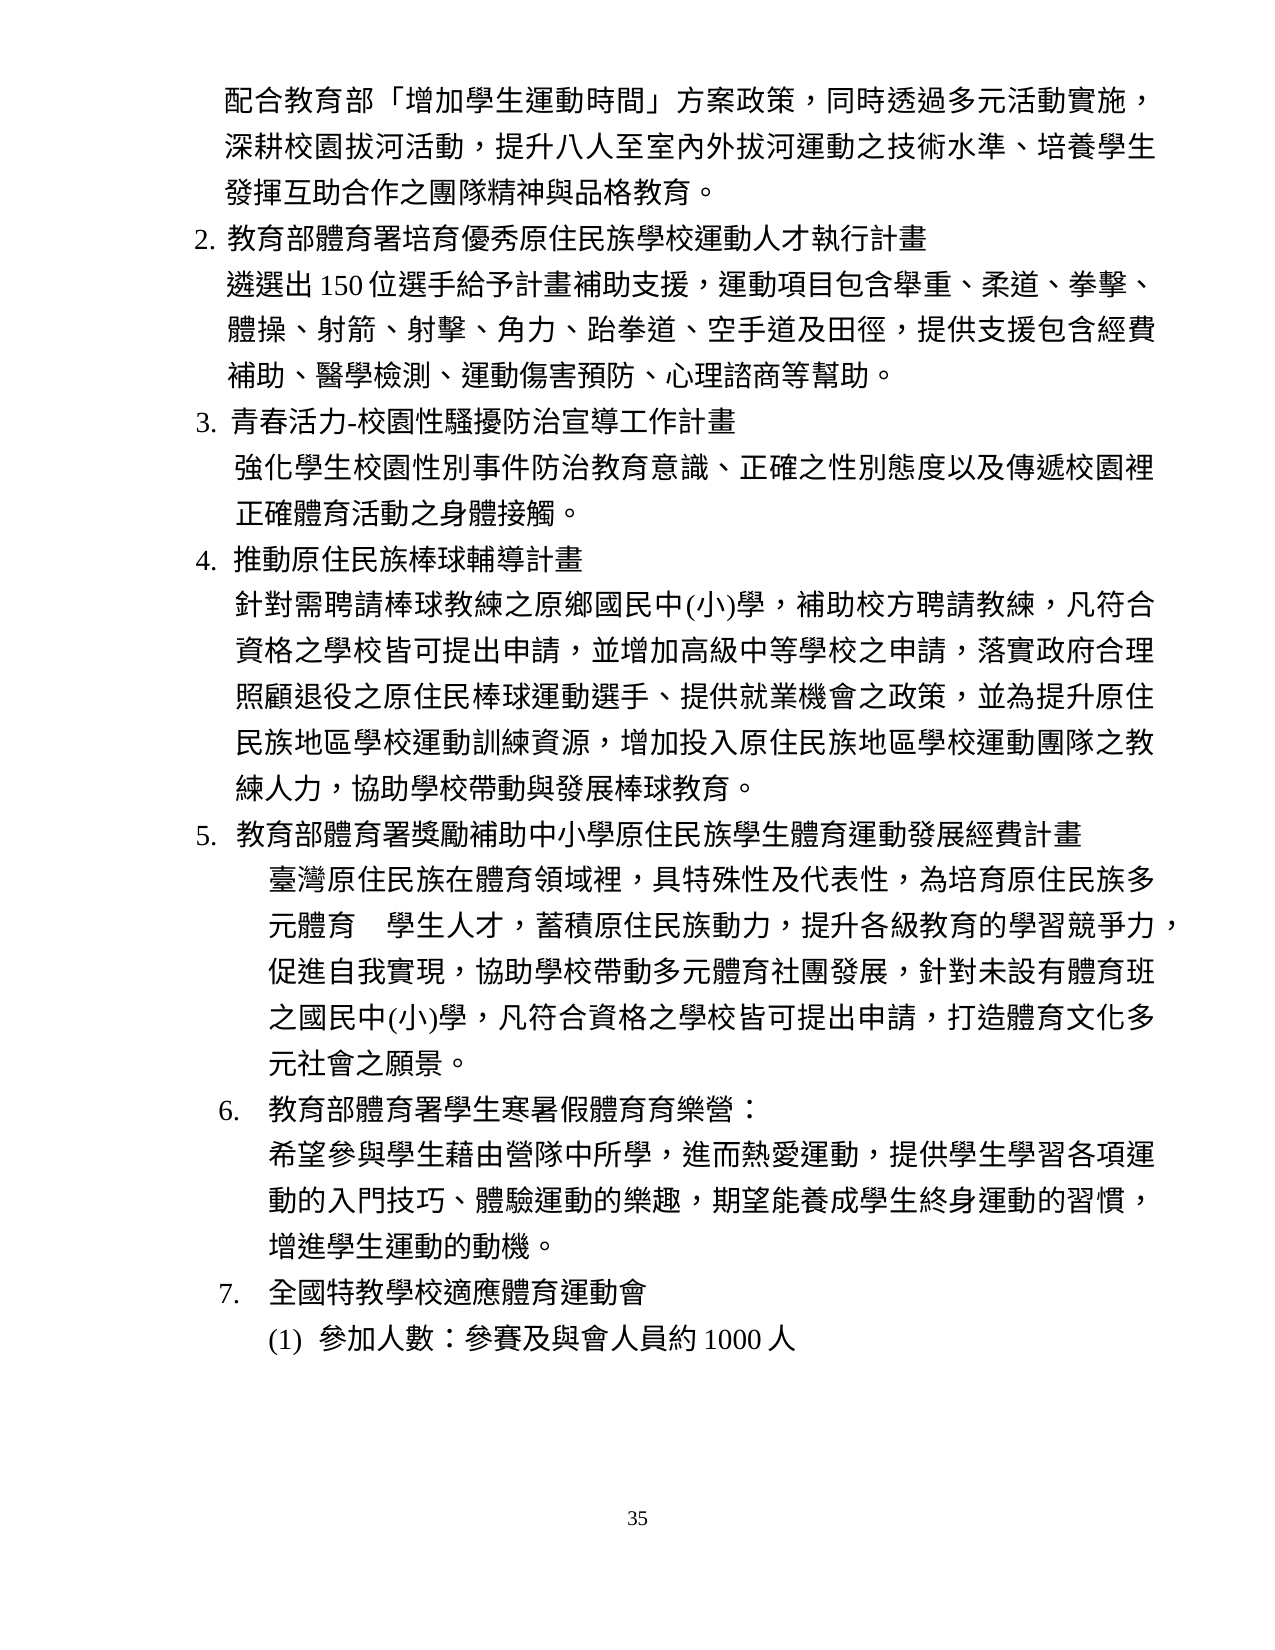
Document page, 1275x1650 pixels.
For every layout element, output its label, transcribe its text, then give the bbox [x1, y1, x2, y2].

list 教育部體育署培育優秀原住民族學校運動人才執行計畫 [194, 212, 1157, 258]
text 針對需聘請棒球教練之原鄉國民中(小)學，補助校方聘請教練，凡符合資格之學校皆可提出申請，並增加高級中等學校之申請，落實政府合理照顧退役之原住民棒球運動選手、提供就業機會之政策，並為提升原住民族地區學校運動訓練資源，增加投入原住民族地區學校運動團隊之教練人力，協助學校帶動與發展棒球教育。 [234, 579, 1157, 808]
text 臺灣原住民族在體育領域裡，具特殊性及代表性，為培育原住民族多元體育 學生人才，蓄積原住民族動力，提升各級教育的學習競爭力，促進自我實現，協助學校帶動多元體育社團發展，針對未設有體育班之國民中(小)學，凡符合資格之學校皆可提出申請，打造體育文化多元社會之願景。 [268, 854, 1157, 1083]
list 教育部體育署獎勵補助中小學原住民族學生體育運動發展經費計畫 [195, 808, 1157, 854]
list 青春活力-校園性騷擾防治宣導工作計畫 [195, 396, 1157, 442]
list 參加人數：參賽及與會人員約1000人 [268, 1312, 1157, 1358]
text 遴選出150位選手給予計畫補助支援，運動項目包含舉重、柔道、拳擊、體操、射箭、射擊、角力、跆拳道、空手道及田徑，提供支援包含經費補助、醫學檢測、運動傷害預防、心理諮商等幫助。 [226, 258, 1157, 396]
list 全國特教學校適應體育運動會 [218, 1267, 1157, 1312]
text 強化學生校園性別事件防治教育意識、正確之性別態度以及傳遞校園裡正確體育活動之身體接觸。 [234, 442, 1157, 533]
text 配合教育部「增加學生運動時間」方案政策，同時透過多元活動實施，深耕校園拔河活動，提升八人至室內外拔河運動之技術水準、培養學生發揮互助合作之團隊精神與品格教育。 [224, 75, 1157, 212]
text 希望參與學生藉由營隊中所學，進而熱愛運動，提供學生學習各項運動的入門技巧、體驗運動的樂趣，期望能養成學生終身運動的習慣，增進學生運動的動機。 [268, 1129, 1157, 1267]
list 教育部體育署學生寒暑假體育育樂營： [218, 1083, 1157, 1129]
list 推動原住民族棒球輔導計畫 [195, 533, 1157, 579]
